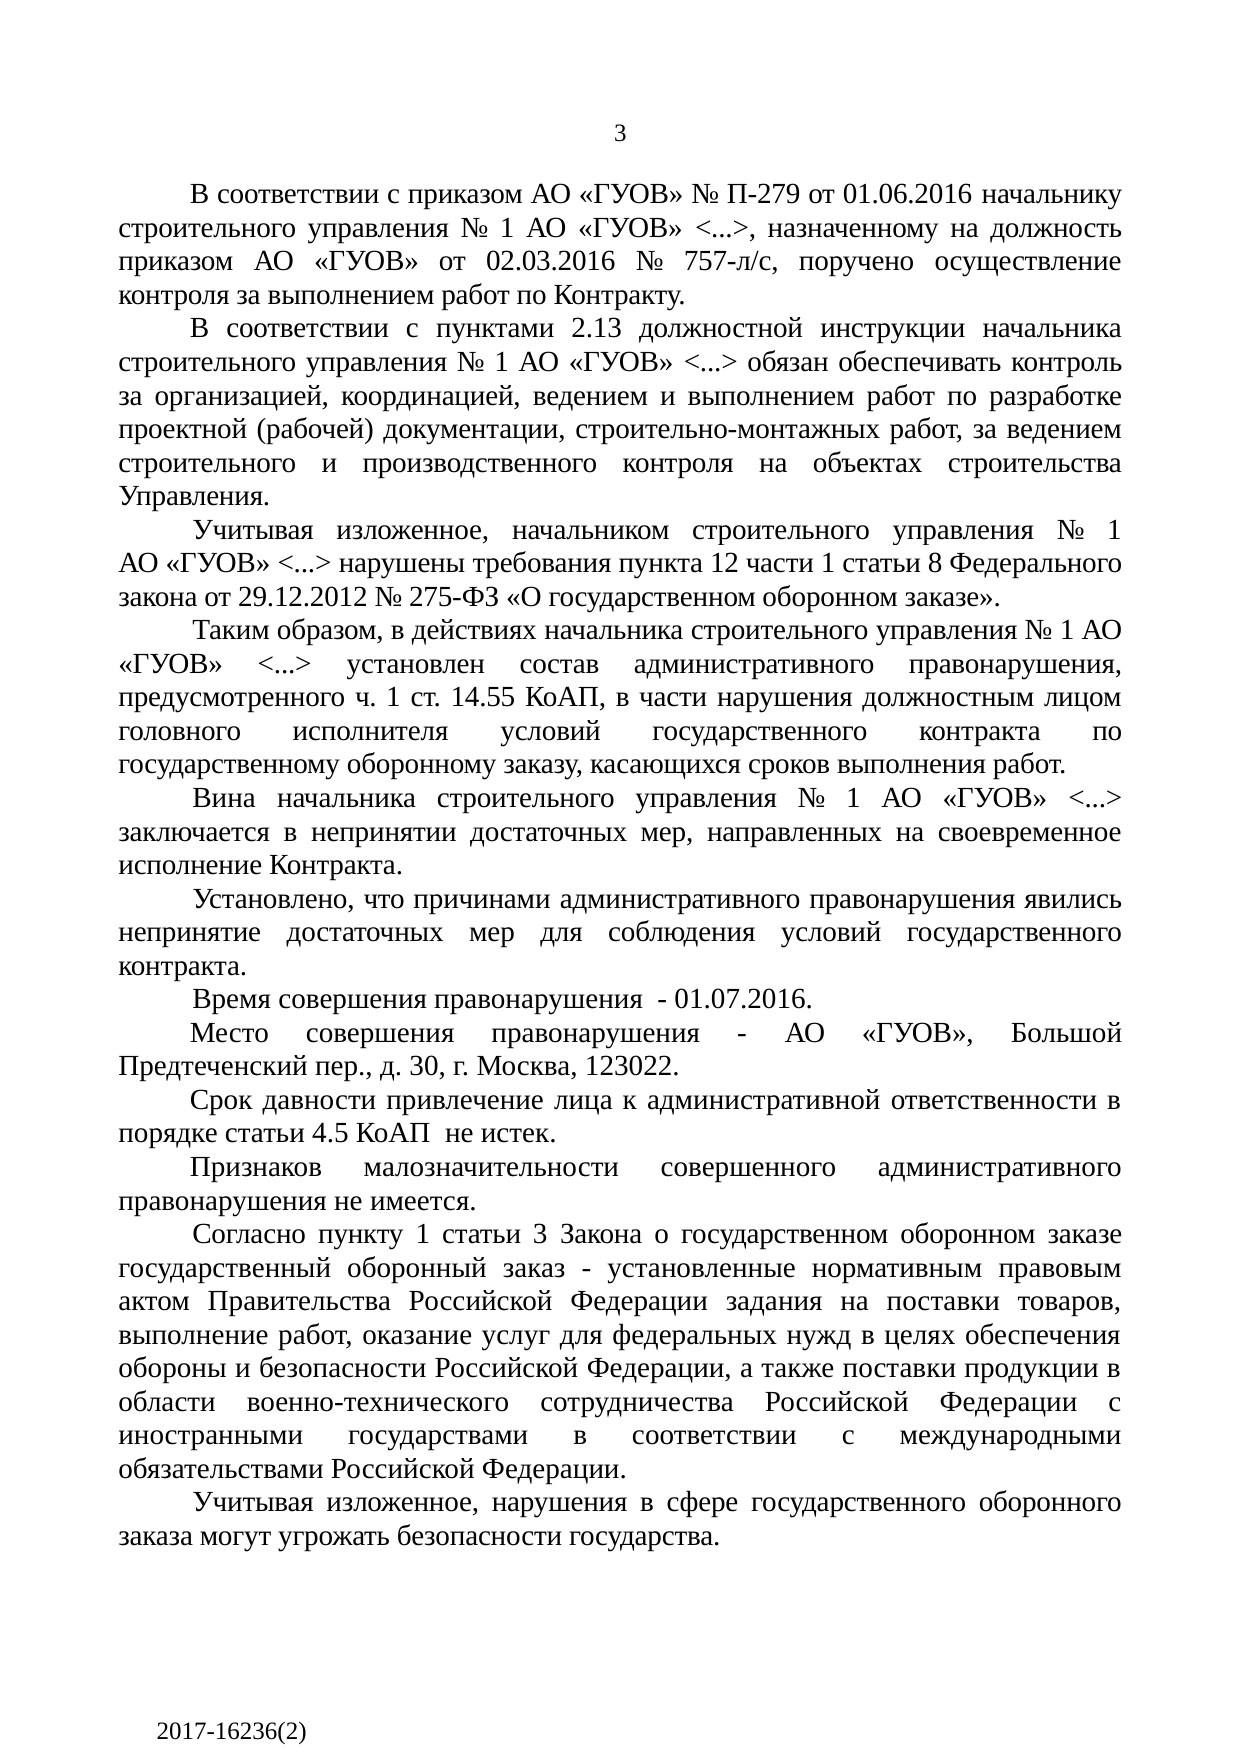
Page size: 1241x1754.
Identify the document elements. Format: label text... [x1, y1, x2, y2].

text Согласно пункту 1 статьи 3 Закона о государственном оборонном заказе государственный оборонный заказ - установленные нормативным правовым актом Правительства Российской Федерации задания на поставки товаров, выполнение работ, оказание услуг для федеральных нужд в целях обеспечения обороны и безопасности Российской Федерации, а также поставки продукции в области военно-технического сотрудничества Российской Федерации с иностранными государствами в соответствии с международными обязательствами Российской Федерации. [118, 1216, 1122, 1484]
text Вина начальника строительного управления № 1 АО «ГУОВ» <...> заключается в непринятии достаточных мер, направленных на своевременное исполнение Контракта. [118, 780, 1122, 881]
text Учитывая изложенное, нарушения в сфере государственного оборонного заказа могут угрожать безопасности государства. [118, 1484, 1122, 1552]
text В соответствии с приказом АО «ГУОВ» № П-279 от 01.06.2016 начальнику строительного управления № 1 АО «ГУОВ» <...>, назначенному на должность приказом АО «ГУОВ» от 02.03.2016 № 757-л/с, поручено осуществление контроля за выполнением работ по Контракту. [118, 176, 1122, 311]
text Установлено, что причинами административного правонарушения явились непринятие достаточных мер для соблюдения условий государственного контракта. [118, 881, 1122, 981]
text Признаков малозначительности совершенного административного правонарушения не имеется. [118, 1149, 1122, 1216]
text Место совершения правонарушения - АО «ГУОВ», Большой Предтеченский пер., д. 30, г. Москва, 123022. [118, 1015, 1122, 1082]
text Таким образом, в действиях начальника строительного управления № 1 АО «ГУОВ» <...> установлен состав административного правонарушения, предусмотренного ч. 1 ст. 14.55 КоАП, в части нарушения должностным лицом головного исполнителя условий государственного контракта по государственному оборонному заказу, касающихся сроков выполнения работ. [118, 612, 1122, 780]
text В соответствии с пунктами 2.13 должностной инструкции начальника строительного управления № 1 АО «ГУОВ» <...> обязан обеспечивать контроль за организацией, координацией, ведением и выполнением работ по разработке проектной (рабочей) документации, строительно-монтажных работ, за ведением строительного и производственного контроля на объектах строительства Управления. [118, 311, 1122, 512]
text Учитывая изложенное, начальником строительного управления № 1 АО «ГУОВ» <...> нарушены требования пункта 12 части 1 статьи 8 Федерального закона от 29.12.2012 № 275-ФЗ «О государственном оборонном заказе». [118, 512, 1122, 612]
text Время совершения правонарушения - 01.07.2016. [118, 981, 1122, 1015]
text Срок давности привлечение лица к административной ответственности в порядке статьи 4.5 КоАП не истек. [118, 1082, 1122, 1149]
